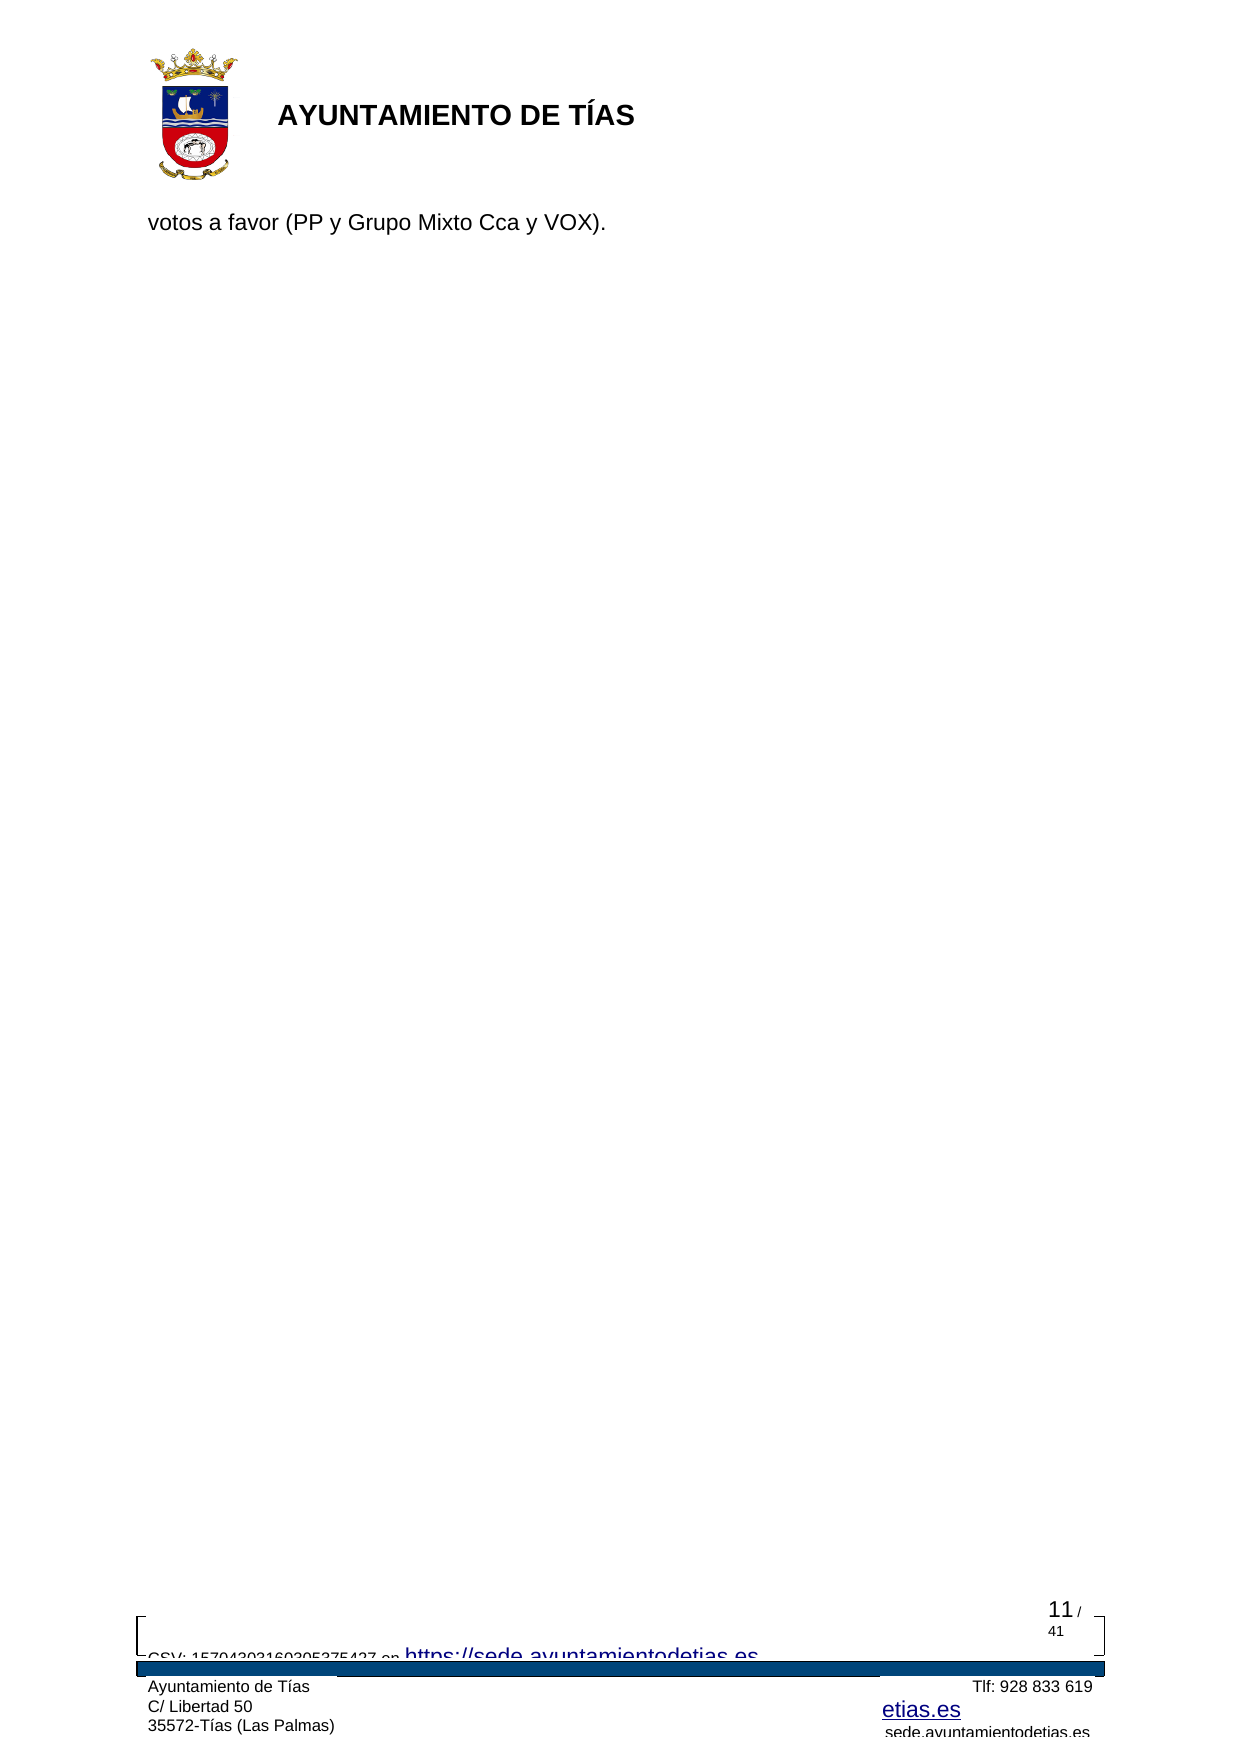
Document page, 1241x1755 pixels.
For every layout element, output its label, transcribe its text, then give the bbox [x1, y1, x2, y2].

text votos a favor (PP y Grupo Mixto Cca y VOX). [148, 209, 1093, 235]
